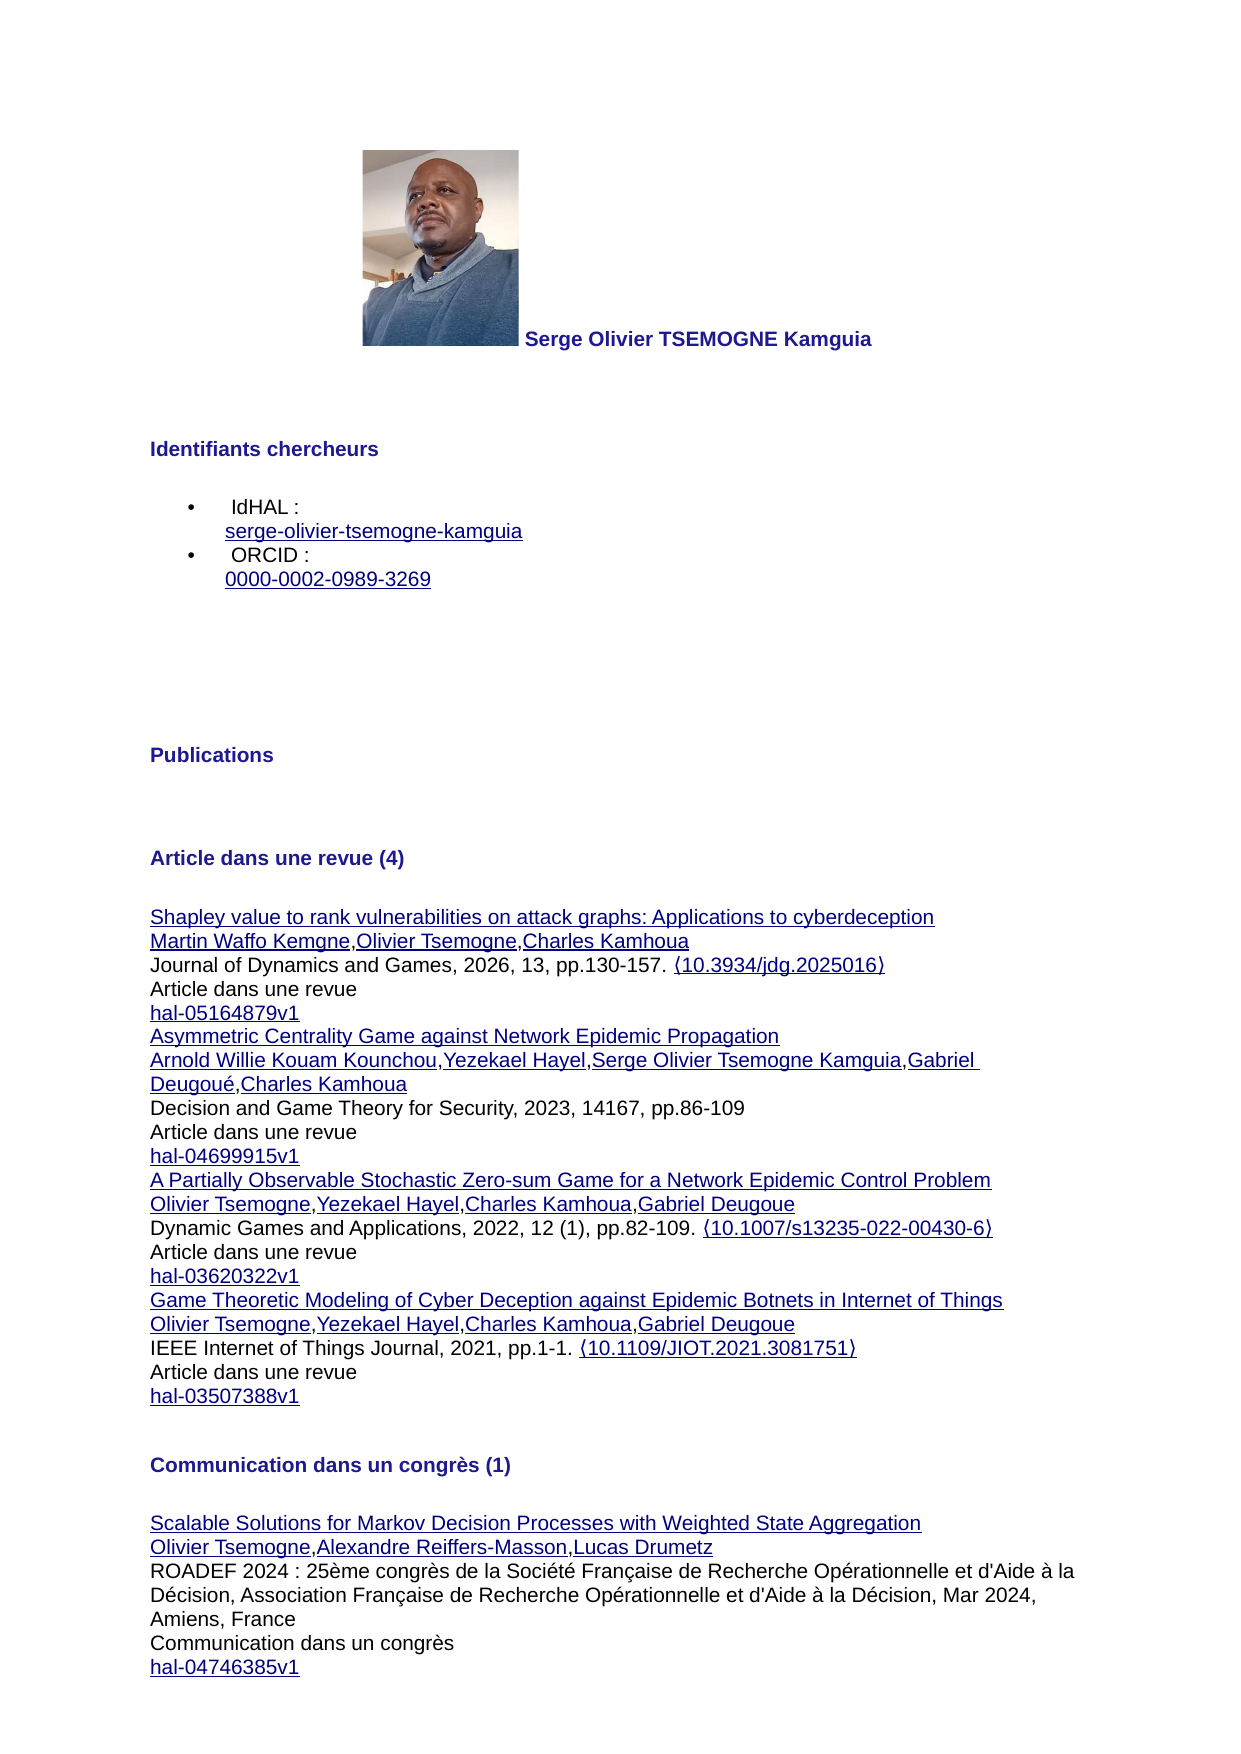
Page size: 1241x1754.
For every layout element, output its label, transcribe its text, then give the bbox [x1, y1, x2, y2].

subtitle Serge Olivier TSEMOGNE Kamguia [150, 150, 1090, 350]
list IdHAL : [187, 495, 1090, 519]
table_header Scalable Solutions for Markov Decision Processes with Weighted State Aggregation Olivier Tsemogne,Alexandre Reiffers-Masson,Lucas Drumetz ROADEF 2024 : 25ème congrès de la Société Française de Recherche Opérationnelle et d'Aide à la Décision, Association Française de Recherche Opérationnelle et d'Aide à la Décision, Mar 2024, Amiens, France Communication dans un congrès hal-04746385v1 [150, 1511, 1090, 1678]
subtitle Identifiants chercheurs [150, 437, 1090, 461]
subtitle Communication dans un congrès (1) [150, 1452, 1090, 1476]
table_cell Game Theoretic Modeling of Cyber Deception against Epidemic Botnets in Internet of Things Olivier Tsemogne,Yezekael Hayel,Charles Kamhoua,Gabriel Deugoue IEEE Internet of Things Journal, 2021, pp.1-1. ⟨10.1109/JIOT.2021.3081751⟩ Article dans une revue hal-03507388v1 [150, 1288, 1090, 1408]
table_cell Asymmetric Centrality Game against Network Epidemic Propagation Arnold Willie Kouam Kounchou,Yezekael Hayel,Serge Olivier Tsemogne Kamguia,Gabriel Deugoué,Charles Kamhoua Decision and Game Theory for Security, 2023, 14167, pp.86-109 Article dans une revue hal-04699915v1 [150, 1024, 1090, 1168]
table_cell A Partially Observable Stochastic Zero-sum Game for a Network Epidemic Control Problem Olivier Tsemogne,Yezekael Hayel,Charles Kamhoua,Gabriel Deugoue Dynamic Games and Applications, 2022, 12 (1), pp.82-109. ⟨10.1007/s13235-022-00430-6⟩ Article dans une revue hal-03620322v1 [150, 1168, 1090, 1288]
subtitle Publications [150, 743, 1090, 767]
subtitle Article dans une revue (4) [150, 846, 1090, 870]
list ORCID : [187, 543, 1090, 567]
list 0000-0002-0989-3269 [187, 567, 1090, 591]
list serge-olivier-tsemogne-kamguia [187, 519, 1090, 543]
table_header Shapley value to rank vulnerabilities on attack graphs: Applications to cyberdeception Martin Waffo Kemgne,Olivier Tsemogne,Charles Kamhoua Journal of Dynamics and Games, 2026, 13, pp.130-157. ⟨10.3934/jdg.2025016⟩ Article dans une revue hal-05164879v1 [150, 905, 1090, 1024]
picture [362, 150, 519, 346]
